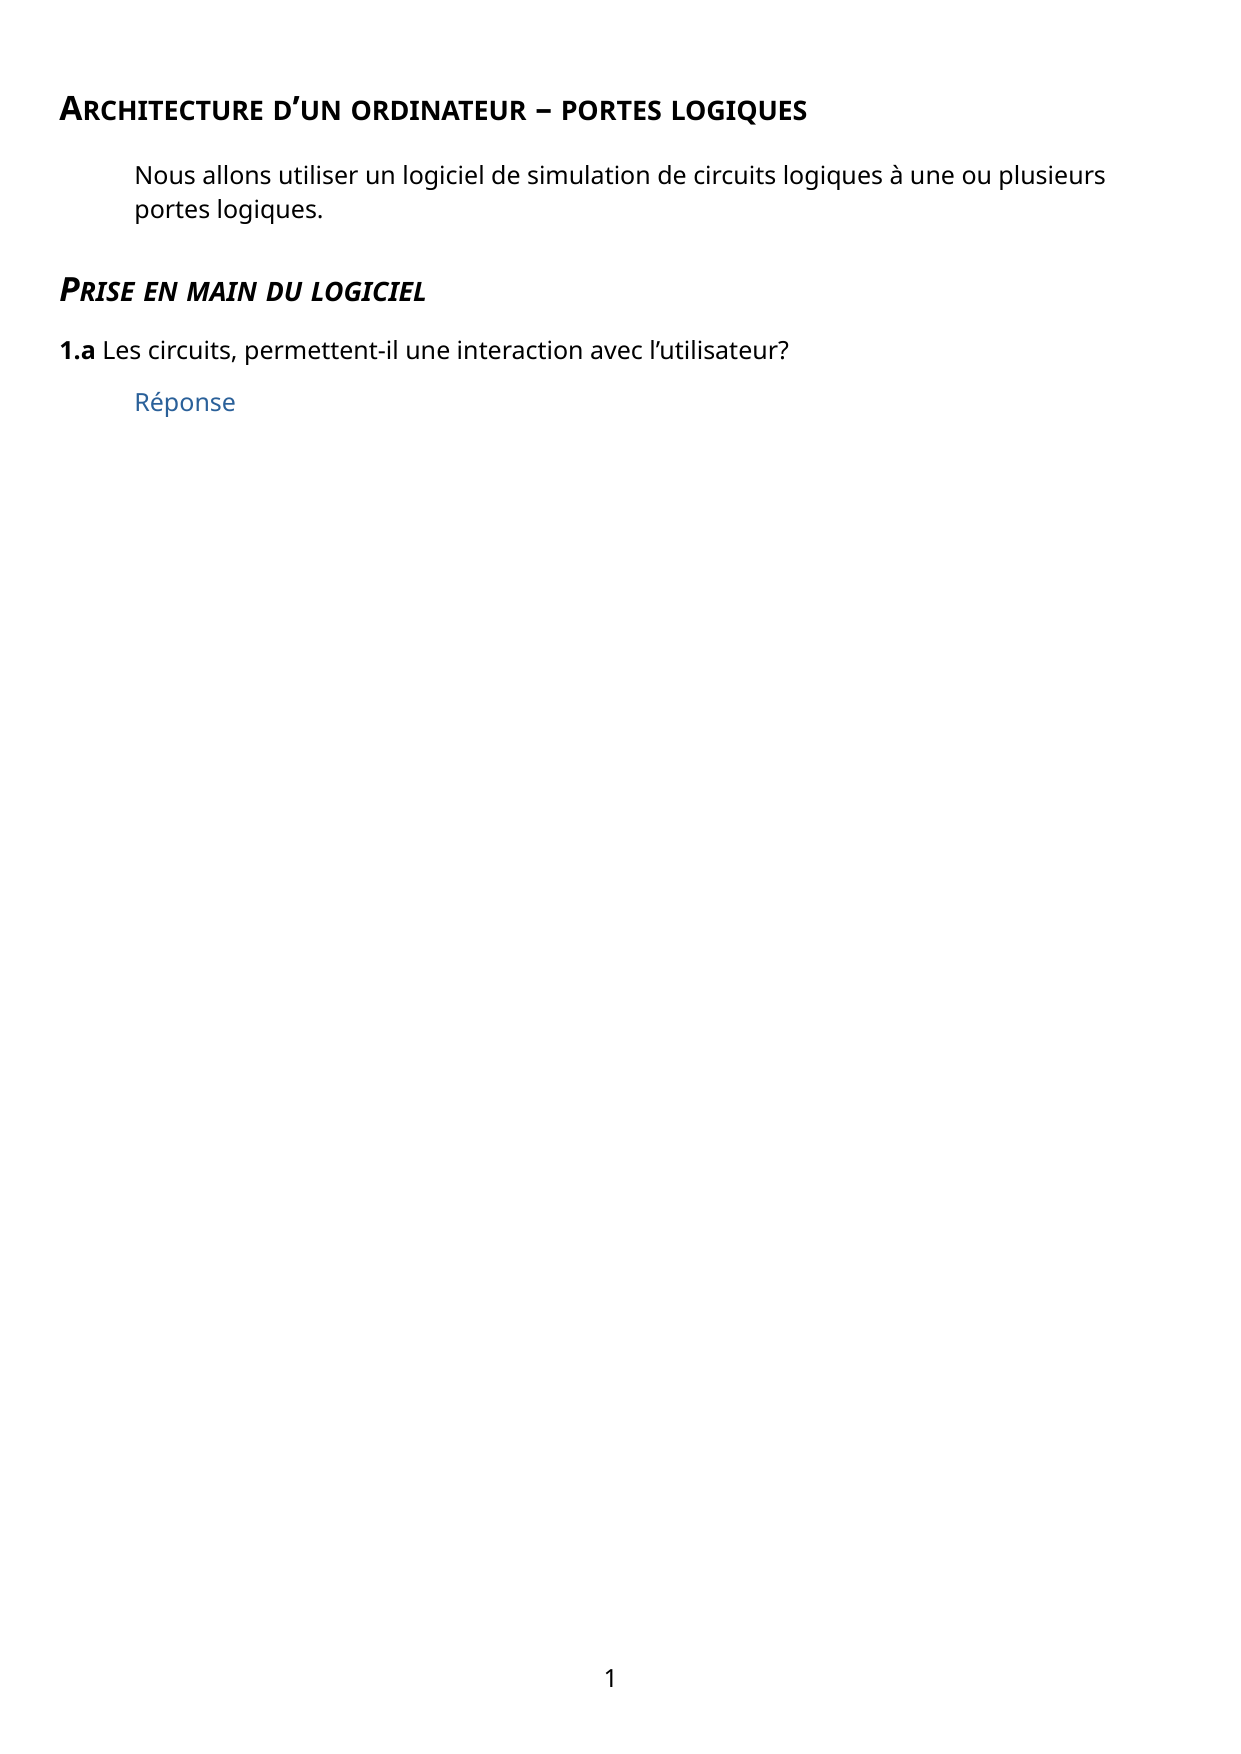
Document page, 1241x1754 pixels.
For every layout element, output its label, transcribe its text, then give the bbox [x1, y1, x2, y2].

subtitle Architecture d’un ordinateur – portes logiques [59, 84, 1181, 130]
text 1.a Les circuits, permettent-il une interaction avec l’utilisateur? [59, 332, 1181, 366]
subtitle Prise en main du logiciel [59, 265, 1181, 311]
text Nous allons utiliser un logiciel de simulation de circuits logiques à une ou plusieurs portes logiques. [134, 157, 1181, 225]
list Réponse [97, 384, 1181, 418]
